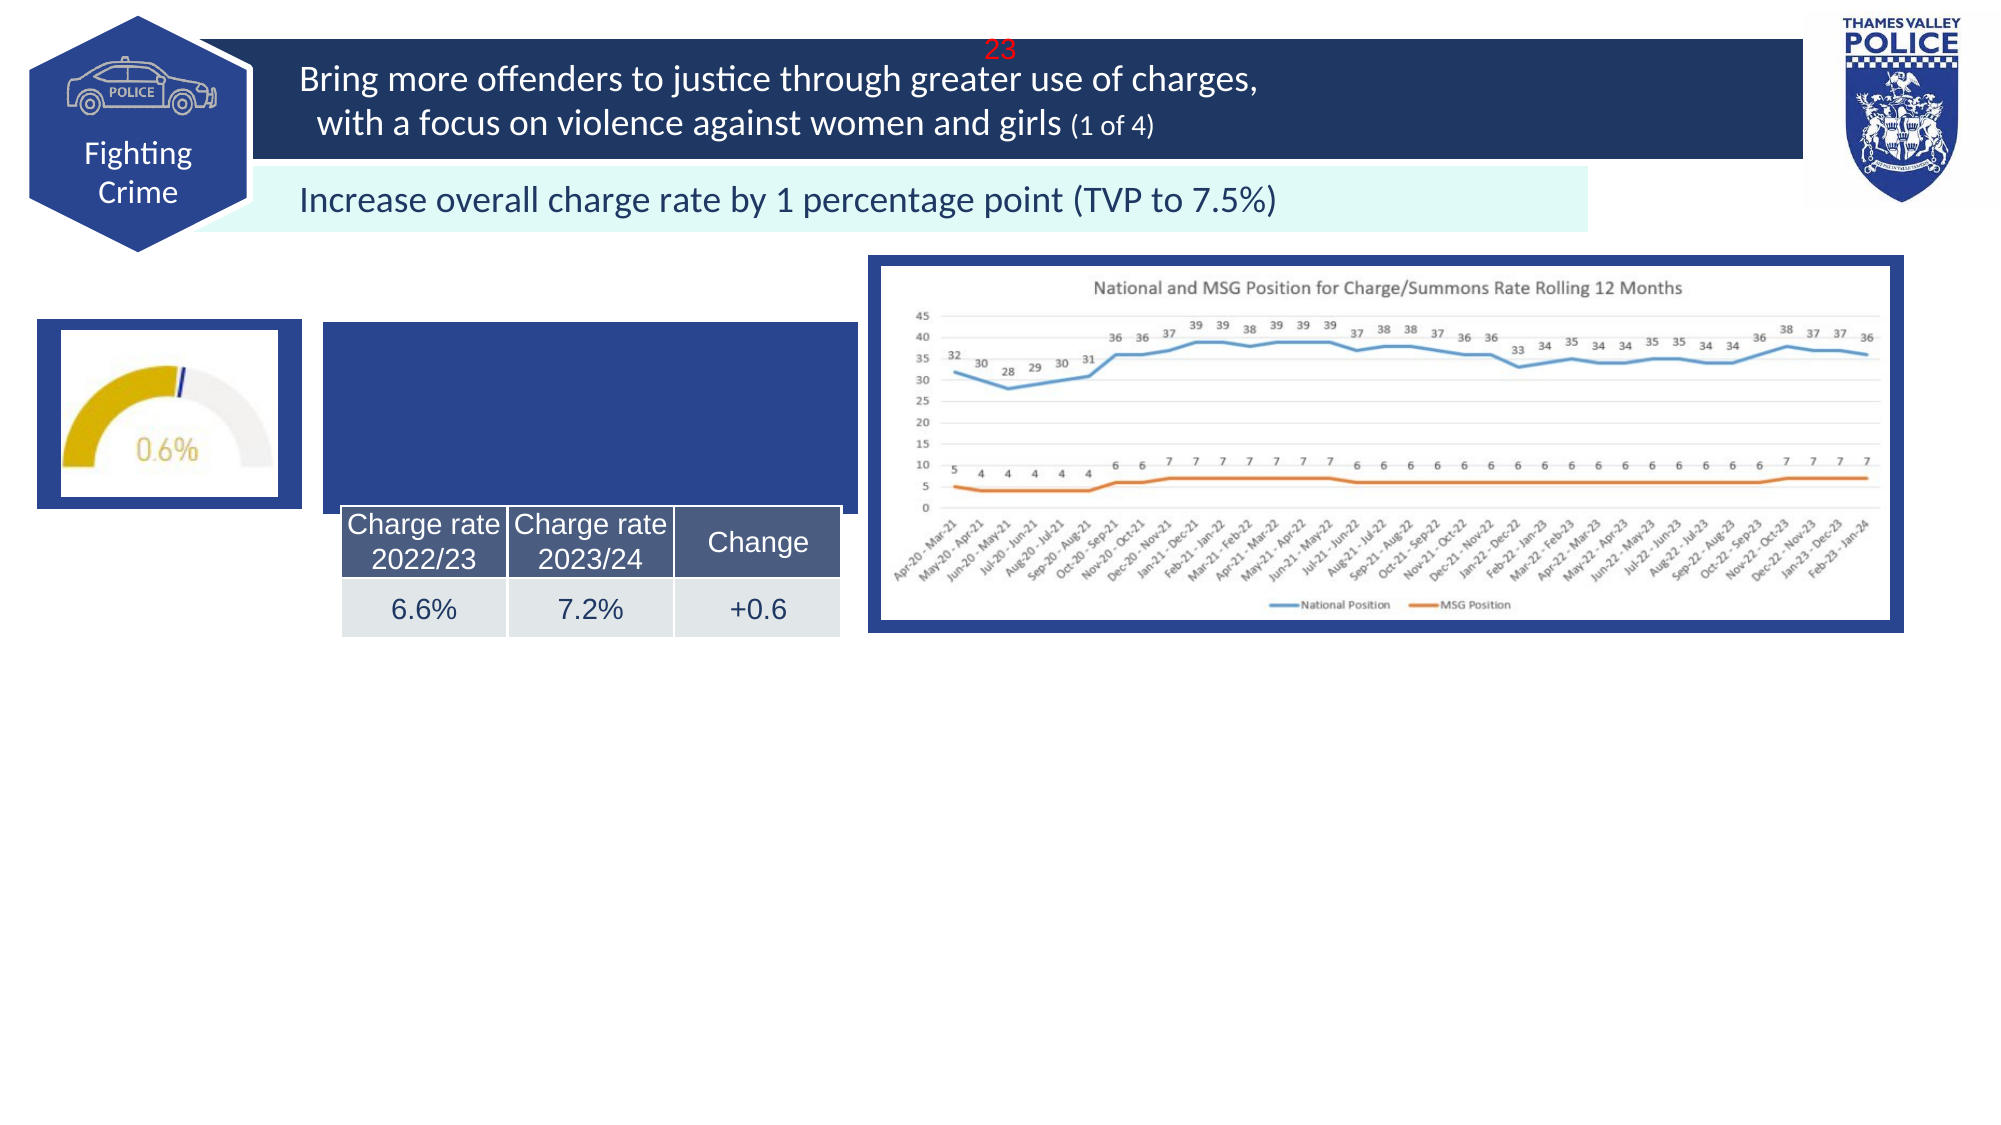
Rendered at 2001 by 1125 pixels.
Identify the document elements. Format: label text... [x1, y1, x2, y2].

table_header Charge rate 2023/24 [509, 507, 673, 577]
table_header Change [675, 507, 840, 577]
table_header Charge rate 2022/23 [342, 507, 506, 577]
table_cell 6.6% [342, 579, 506, 637]
text Increase overall charge rate by 1 percentage point (TVP to 7.5%) [1593, 176, 2000, 222]
table_cell 7.2% [509, 579, 673, 637]
table_cell +0.6 [675, 579, 840, 637]
